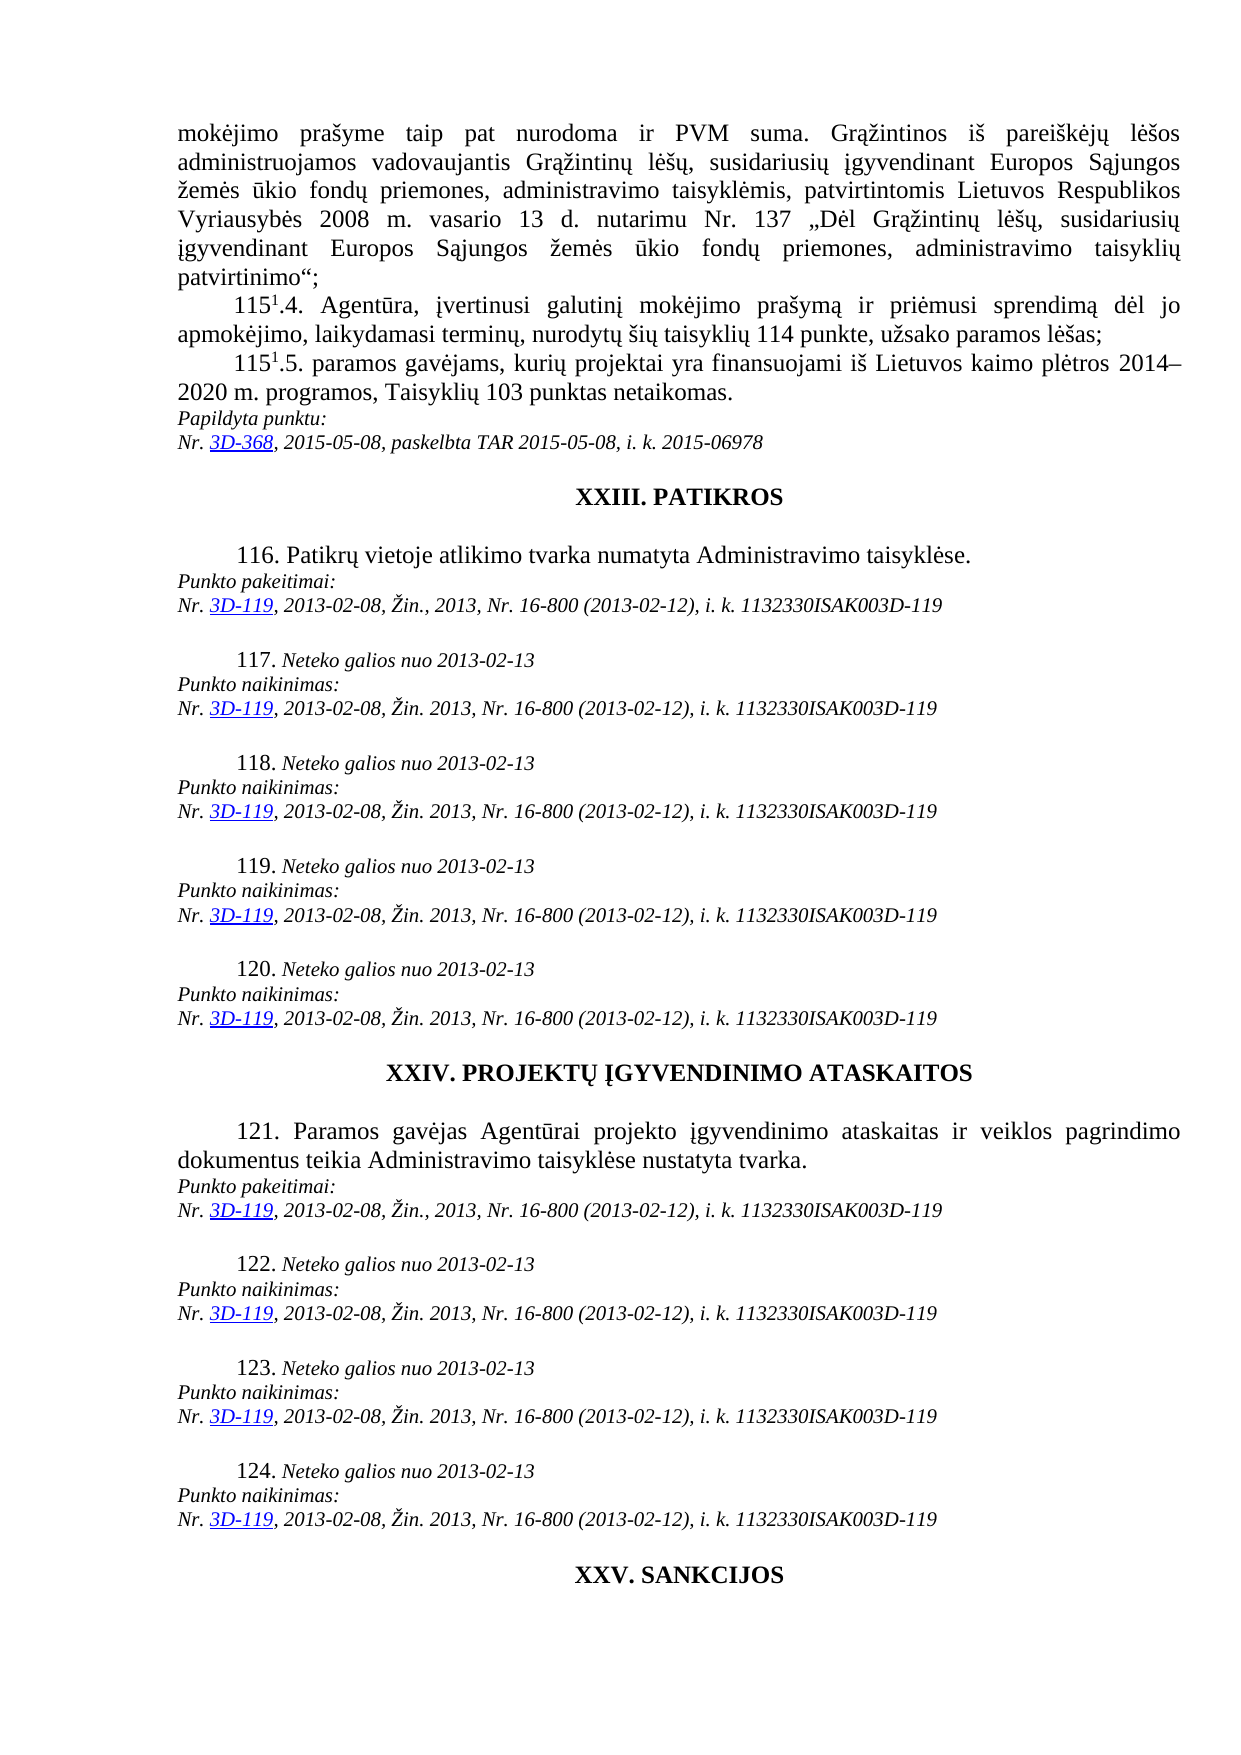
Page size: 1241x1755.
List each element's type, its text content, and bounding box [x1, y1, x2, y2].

text Nr. 3D-119, 2013-02-08, Žin., 2013, Nr. 16-800 (2013-02-12), i. k. 1132330ISAK003D-119 [177, 593, 1181, 617]
text Nr. 3D-119, 2013-02-08, Žin. 2013, Nr. 16-800 (2013-02-12), i. k. 1132330ISAK003D-119 [177, 696, 1181, 720]
text Nr. 3D-119, 2013-02-08, Žin. 2013, Nr. 16-800 (2013-02-12), i. k. 1132330ISAK003D-119 [177, 1301, 1181, 1325]
text 121. Paramos gavėjas Agentūrai projekto įgyvendinimo ataskaitas ir veiklos pagrindimo dokumentus teikia Administravimo taisyklėse nustatyta tvarka. [177, 1116, 1181, 1173]
text 117. Neteko galios nuo 2013-02-13 [177, 646, 1181, 672]
text 124. Neteko galios nuo 2013-02-13 [177, 1457, 1181, 1483]
text Punkto pakeitimai: [177, 569, 1181, 593]
text Punkto naikinimas: [177, 775, 1181, 799]
text Nr. 3D-119, 2013-02-08, Žin. 2013, Nr. 16-800 (2013-02-12), i. k. 1132330ISAK003D-119 [177, 799, 1181, 823]
text Nr. 3D-119, 2013-02-08, Žin. 2013, Nr. 16-800 (2013-02-12), i. k. 1132330ISAK003D-119 [177, 1507, 1181, 1531]
text Punkto naikinimas: [177, 1277, 1181, 1301]
text 118. Neteko galios nuo 2013-02-13 [177, 749, 1181, 775]
text Nr. 3D-119, 2013-02-08, Žin. 2013, Nr. 16-800 (2013-02-12), i. k. 1132330ISAK003D-119 [177, 902, 1181, 927]
text Punkto naikinimas: [177, 1380, 1181, 1404]
text 1151.4. Agentūra, įvertinusi galutinį mokėjimo prašymą ir priėmusi sprendimą dėl jo apmokėjimo, laikydamasi terminų, nurodytų šių taisyklių 114 punkte, užsako paramos lėšas; [177, 291, 1181, 348]
text Nr. 3D-119, 2013-02-08, Žin. 2013, Nr. 16-800 (2013-02-12), i. k. 1132330ISAK003D-119 [177, 1404, 1181, 1428]
text Nr. 3D-119, 2013-02-08, Žin. 2013, Nr. 16-800 (2013-02-12), i. k. 1132330ISAK003D-119 [177, 1006, 1181, 1030]
text Punkto naikinimas: [177, 878, 1181, 902]
text XXIII. PATIKROS [177, 482, 1181, 511]
text 120. Neteko galios nuo 2013-02-13 [177, 955, 1181, 982]
text Punkto naikinimas: [177, 672, 1181, 696]
text XXV. SANKCIJOS [177, 1560, 1181, 1589]
text 122. Neteko galios nuo 2013-02-13 [177, 1250, 1181, 1277]
text 116. Patikrų vietoje atlikimo tvarka numatyta Administravimo taisyklėse. [177, 540, 1181, 569]
text Nr. 3D-368, 2015-05-08, paskelbta TAR 2015-05-08, i. k. 2015-06978 [177, 430, 1181, 454]
text Punkto naikinimas: [177, 982, 1181, 1006]
text Punkto naikinimas: [177, 1483, 1181, 1507]
text mokėjimo prašyme taip pat nurodoma ir PVM suma. Grąžintinos iš pareiškėjų lėšos administruojamos vadovaujantis Grąžintinų lėšų, susidariusių įgyvendinant Europos Sąjungos žemės ūkio fondų priemones, administravimo taisyklėmis, patvirtintomis Lietuvos Respublikos Vyriausybės 2008 m. vasario 13 d. nutarimu Nr. 137 „Dėl Grąžintinų lėšų, susidariusių įgyvendinant Europos Sąjungos žemės ūkio fondų priemones, administravimo taisyklių patvirtinimo“; [177, 118, 1181, 291]
text Nr. 3D-119, 2013-02-08, Žin., 2013, Nr. 16-800 (2013-02-12), i. k. 1132330ISAK003D-119 [177, 1198, 1181, 1222]
text Papildyta punktu: [177, 406, 1181, 430]
text Punkto pakeitimai: [177, 1173, 1181, 1198]
text XXIV. PROJEKTŲ ĮGYVENDINIMO ATASKAITOS [177, 1058, 1181, 1087]
text 119. Neteko galios nuo 2013-02-13 [177, 852, 1181, 878]
text 1151.5. paramos gavėjams, kurių projektai yra finansuojami iš Lietuvos kaimo plėtros 2014–2020 m. programos, Taisyklių 103 punktas netaikomas. [177, 348, 1181, 406]
text 123. Neteko galios nuo 2013-02-13 [177, 1354, 1181, 1380]
